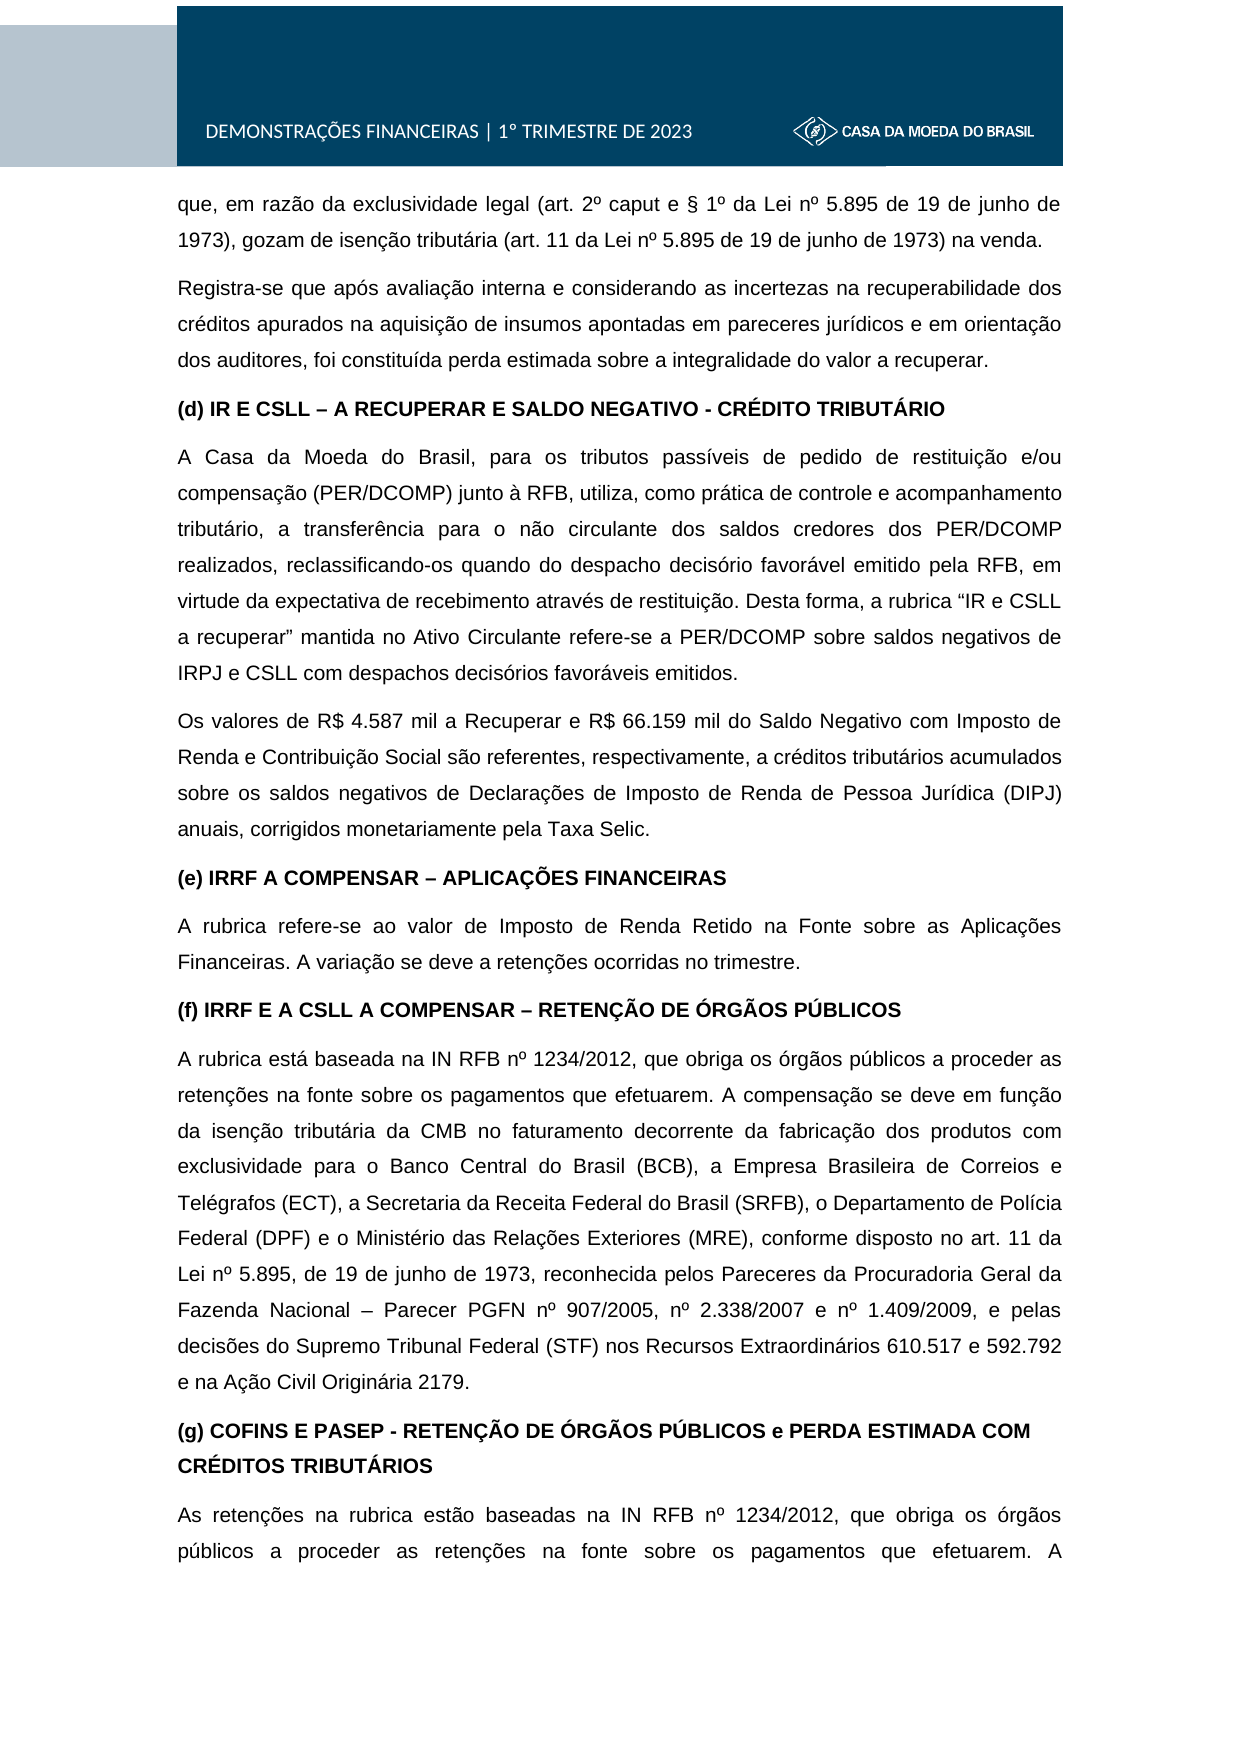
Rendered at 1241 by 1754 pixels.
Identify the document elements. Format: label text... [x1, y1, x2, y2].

text Registra-se que após avaliação interna e considerando as incertezas na recuperabilidade dos créditos apurados na aquisição de insumos apontadas em pareceres jurídicos e em orientação dos auditores, foi constituída perda estimada sobre a integralidade do valor a recuperar. [177, 276, 1063, 372]
text (d) IR E CSLL – A RECUPERAR E SALDO NEGATIVO - CRÉDITO TRIBUTÁRIO [177, 397, 1063, 421]
text A Casa da Moeda do Brasil, para os tributos passíveis de pedido de restituição e/ou compensação (PER/DCOMP) junto à RFB, utiliza, como prática de controle e acompanhamento tributário, a transferência para o não circulante dos saldos credores dos PER/DCOMP realizados, reclassificando-os quando do despacho decisório favorável emitido pela RFB, em virtude da expectativa de recebimento através de restituição. Desta forma, a rubrica “IR e CSLL a recuperar” mantida no Ativo Circulante refere-se a PER/DCOMP sobre saldos negativos de IRPJ e CSLL com despachos decisórios favoráveis emitidos. [177, 445, 1063, 684]
text (g) COFINS E PASEP - RETENÇÃO DE ÓRGÃOS PÚBLICOS e PERDA ESTIMADA COM CRÉDITOS TRIBUTÁRIOS [177, 1418, 1063, 1478]
text (e) IRRF A COMPENSAR – APLICAÇÕES FINANCEIRAS [177, 865, 1063, 889]
text A rubrica está baseada na IN RFB nº 1234/2012, que obriga os órgãos públicos a proceder as retenções na fonte sobre os pagamentos que efetuarem. A compensação se deve em função da isenção tributária da CMB no faturamento decorrente da fabricação dos produtos com exclusividade para o Banco Central do Brasil (BCB), a Empresa Brasileira de Correios e Telégrafos (ECT), a Secretaria da Receita Federal do Brasil (SRFB), o Departamento de Polícia Federal (DPF) e o Ministério das Relações Exteriores (MRE), conforme disposto no art. 11 da Lei nº 5.895, de 19 de junho de 1973, reconhecida pelos Pareceres da Procuradoria Geral da Fazenda Nacional – Parecer PGFN nº 907/2005, nº 2.338/2007 e nº 1.409/2009, e pelas decisões do Supremo Tribunal Federal (STF) nos Recursos Extraordinários 610.517 e 592.792 e na Ação Civil Originária 2179. [177, 1047, 1063, 1394]
text A rubrica refere-se ao valor de Imposto de Renda Retido na Fonte sobre as Aplicações Financeiras. A variação se deve a retenções ocorridas no trimestre. [177, 914, 1063, 974]
text Os valores de R$ 4.587 mil a Recuperar e R$ 66.159 mil do Saldo Negativo com Imposto de Renda e Contribuição Social são referentes, respectivamente, a créditos tributários acumulados sobre os saldos negativos de Declarações de Imposto de Renda de Pessoa Jurídica (DIPJ) anuais, corrigidos monetariamente pela Taxa Selic. [177, 709, 1063, 841]
text que, em razão da exclusividade legal (art. 2º caput e § 1º da Lei nº 5.895 de 19 de junho de 1973), gozam de isenção tributária (art. 11 da Lei nº 5.895 de 19 de junho de 1973) na venda. [177, 192, 1063, 252]
text As retenções na rubrica estão baseadas na IN RFB nº 1234/2012, que obriga os órgãos públicos a proceder as retenções na fonte sobre os pagamentos que efetuarem. A [177, 1503, 1063, 1563]
text (f) IRRF E A CSLL A COMPENSAR – RETENÇÃO DE ÓRGÃOS PÚBLICOS [177, 998, 1063, 1022]
